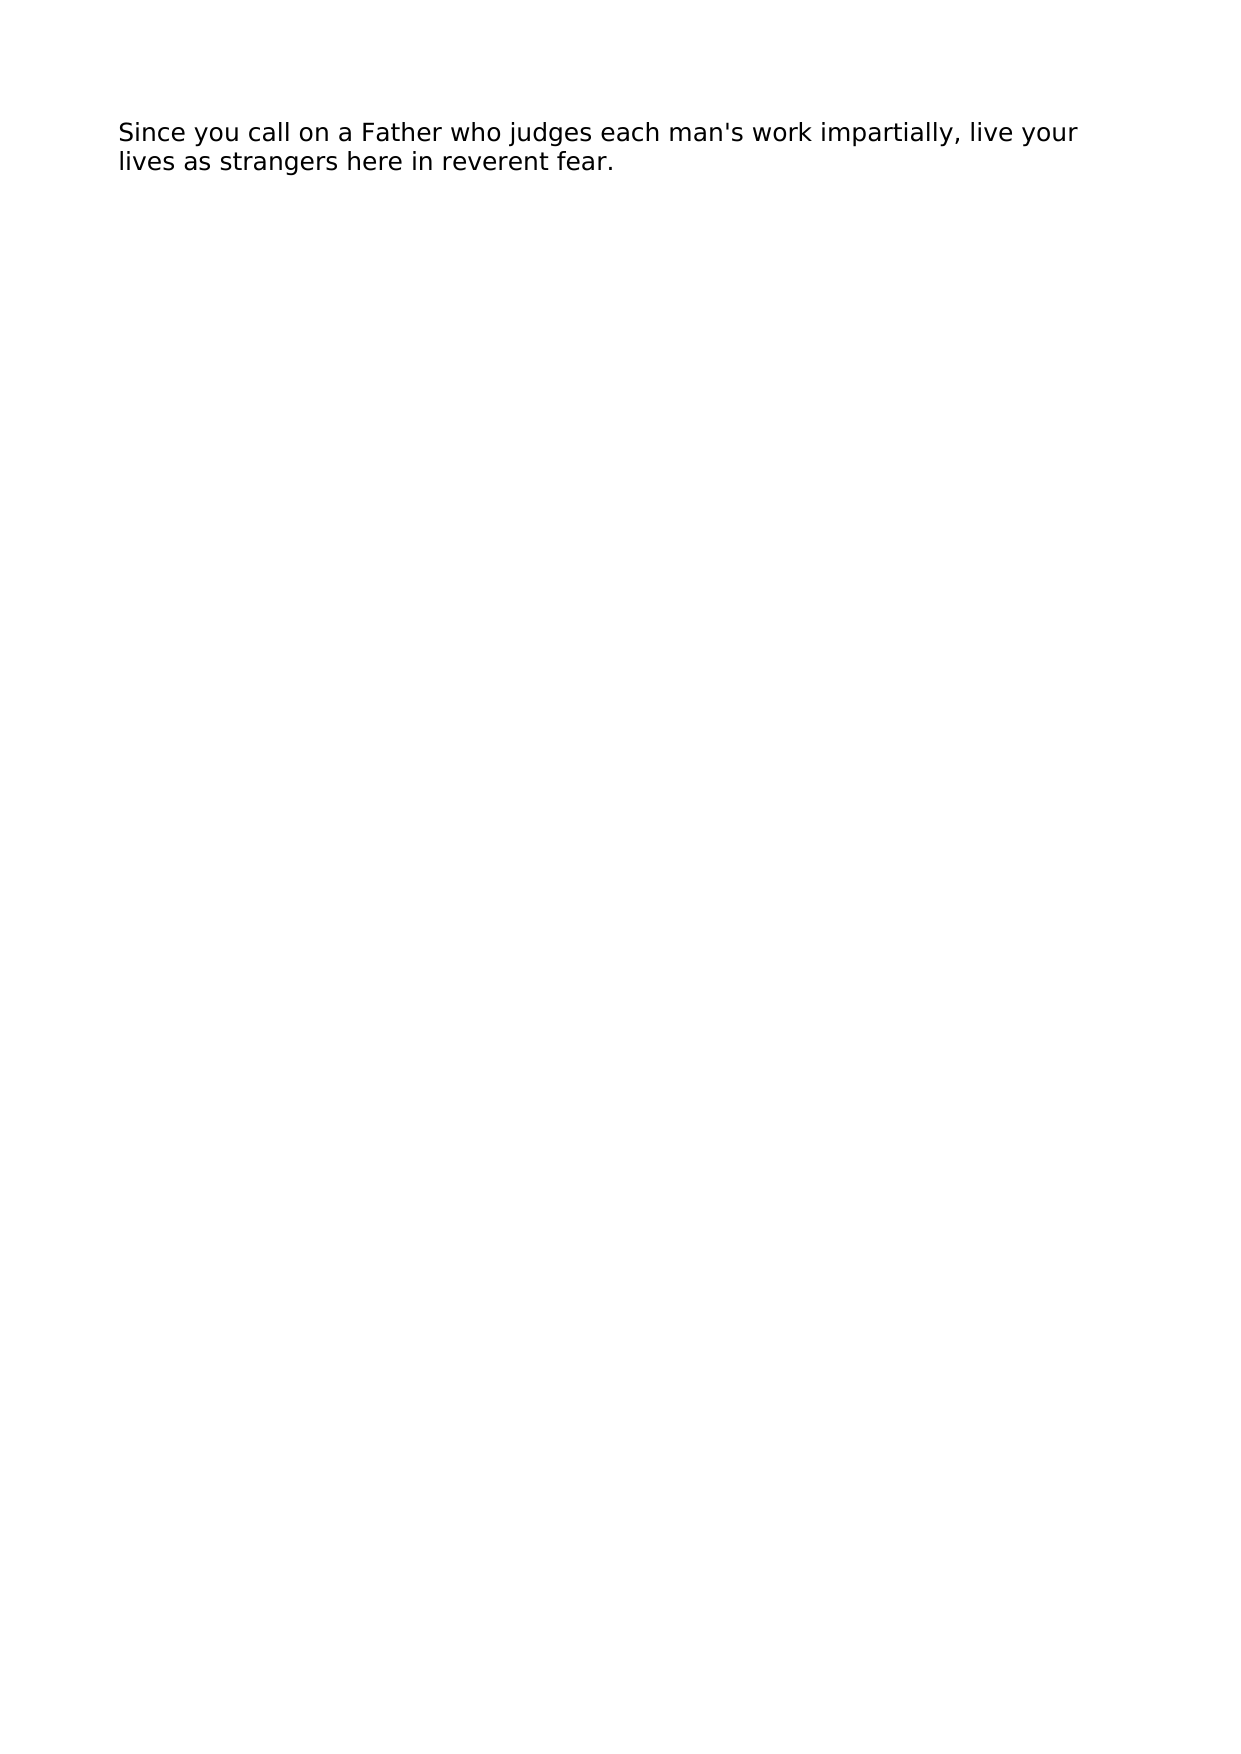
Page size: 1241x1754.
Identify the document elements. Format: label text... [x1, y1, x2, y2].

text Since you call on a Father who judges each man's work impartially, live your lives as strangers here in reverent fear. [118, 118, 1122, 176]
